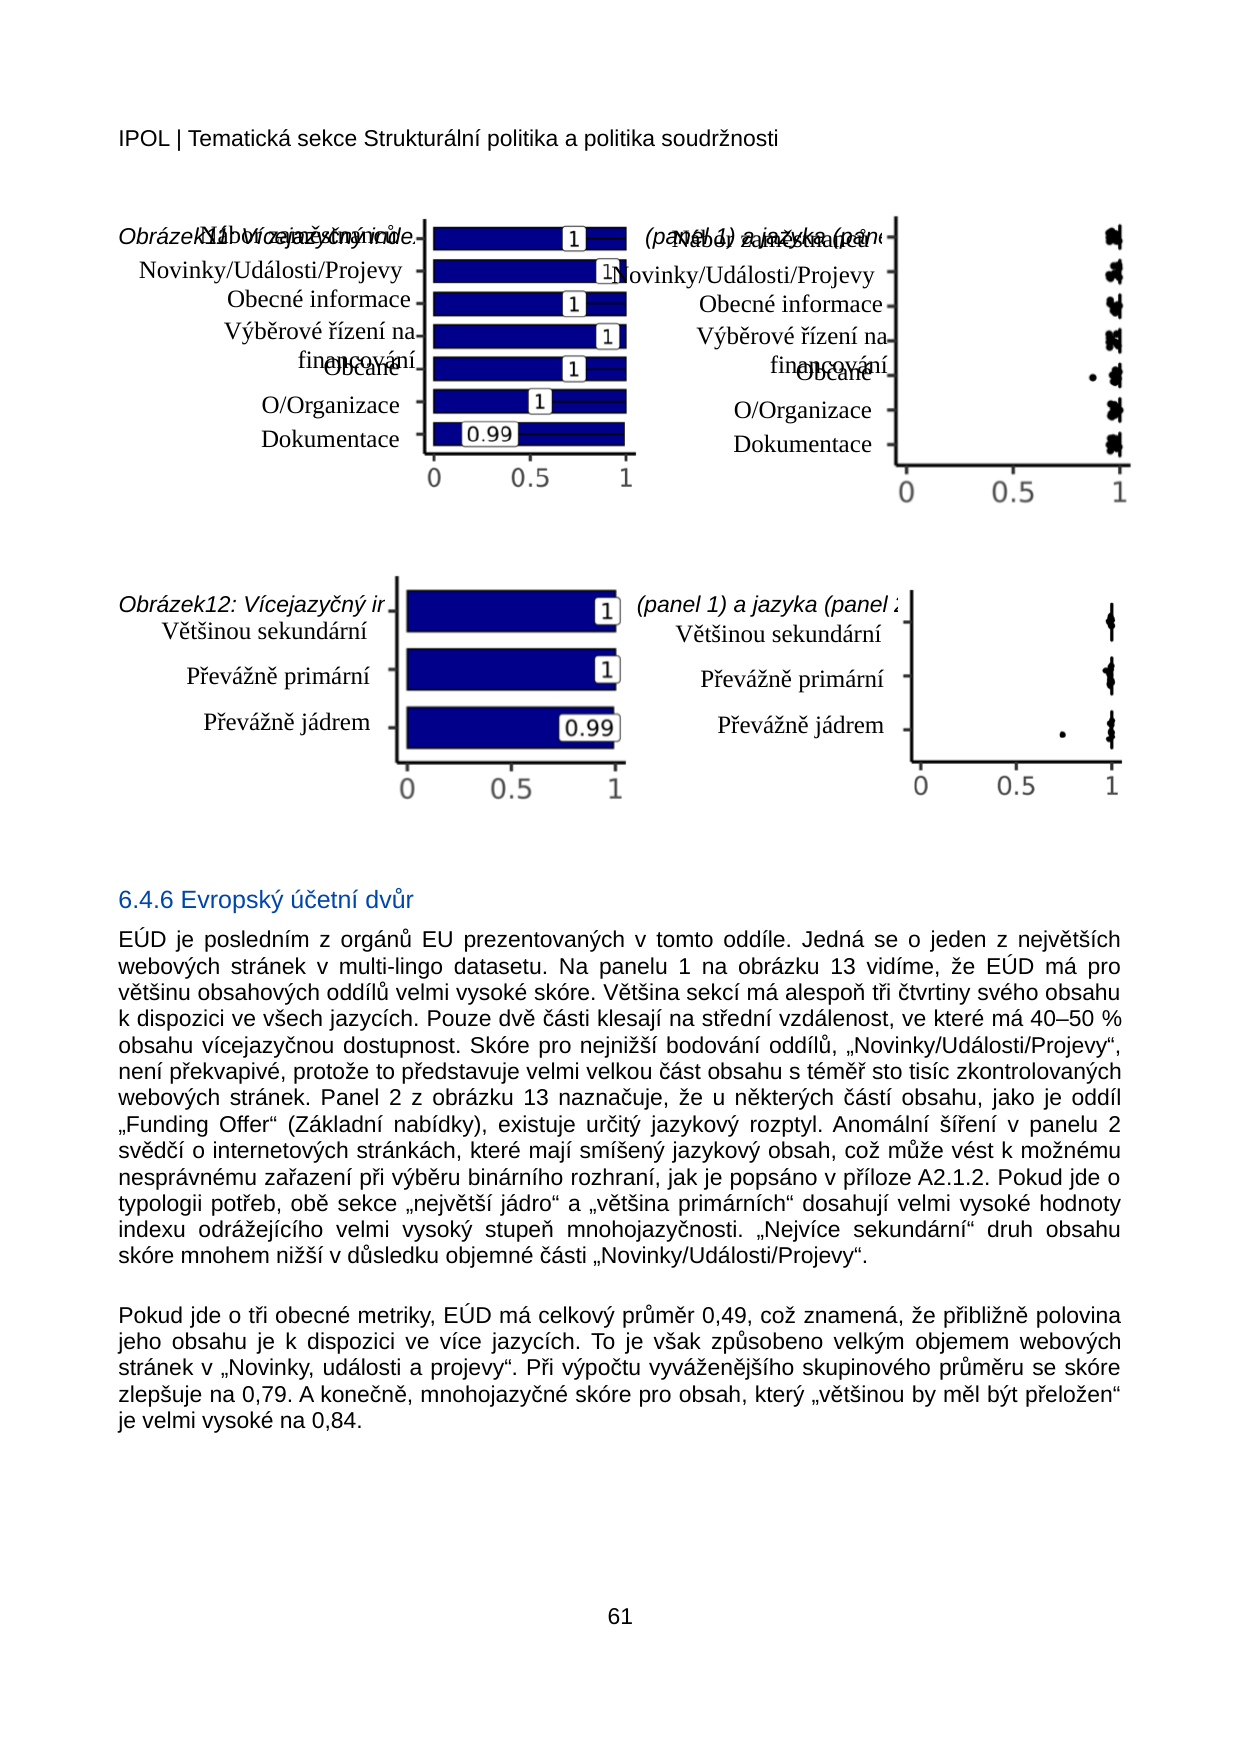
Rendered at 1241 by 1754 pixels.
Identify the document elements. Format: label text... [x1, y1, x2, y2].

picture [385, 571, 630, 808]
text Pokud jde o tři obecné metriky, EÚD má celkový průměr 0,49, což znamená, že přibližně polovina jeho obsahu je k dispozici ve více jazycích. To je však způsobeno velkým objemem webových stránek v „Novinky, události a projevy“. Při výpočtu vyváženějšího skupinového průměru se skóre zlepšuje na 0,79. A konečně, mnohojazyčné skóre pro obsah, který „většinou by měl být přeložen“ je velmi vysoké na 0,84. [118, 1302, 1122, 1433]
text EÚD je posledním z orgánů EU prezentovaných v tomto oddíle. Jedná se o jeden z největších webových stránek v multi-lingo datasetu. Na panelu 1 na obrázku 13 vidíme, že EÚD má pro většinu obsahových oddílů velmi vysoké skóre. Většina sekcí má alespoň tři čtvrtiny svého obsahu k dispozici ve všech jazycích. Pouze dvě části klesají na střední vzdálenost, ve které má 40–50 % obsahu vícejazyčnou dostupnost. Skóre pro nejnižší bodování oddílů, „Novinky/Události/Projevy“, není překvapivé, protože to představuje velmi velkou část obsahu s téměř sto tisíc zkontrolovaných webových stránek. Panel 2 z obrázku 13 naznačuje, že u některých částí obsahu, jako je oddíl „Funding Offer“ (Základní nabídky), existuje určitý jazykový rozptyl. Anomální šíření v panelu 2 svědčí o internetových stránkách, které mají smíšený jazykový obsah, což může vést k možnému nesprávnému zařazení při výběru binárního rozhraní, jak je popsáno v příloze A2.1.2. Pokud jde o typologii potřeb, obě sekce „největší jádro“ a „většina primárních“ dosahují velmi vysoké hodnoty indexu odrážejícího velmi vysoký stupeň mnohojazyčnosti. „Nejvíce sekundární“ druh obsahu skóre mnohem nižší v důsledku objemné části „Novinky/Události/Projevy“. [118, 926, 1122, 1269]
picture [898, 586, 1126, 805]
picture [415, 212, 642, 493]
text Obrázek12: Vícejazyčný index SDEU podle potřeb (panel 1) a jazyka (panel 2) [630, 591, 898, 617]
text Obrázek12: Vícejazyčný index SDEU podle potřeb (panel 1) a jazyka (panel 2) [118, 591, 385, 617]
text Obrázek11: Vícejazyčný index SDEU podle obsahu (panel 1) a jazyka (panel 2) [118, 223, 415, 249]
text Obrázek11: Vícejazyčný index SDEU podle obsahu (panel 1) a jazyka (panel 2) [642, 223, 882, 249]
picture [882, 210, 1138, 513]
subtitle 6.4.6 Evropský účetní dvůr [118, 885, 1122, 914]
